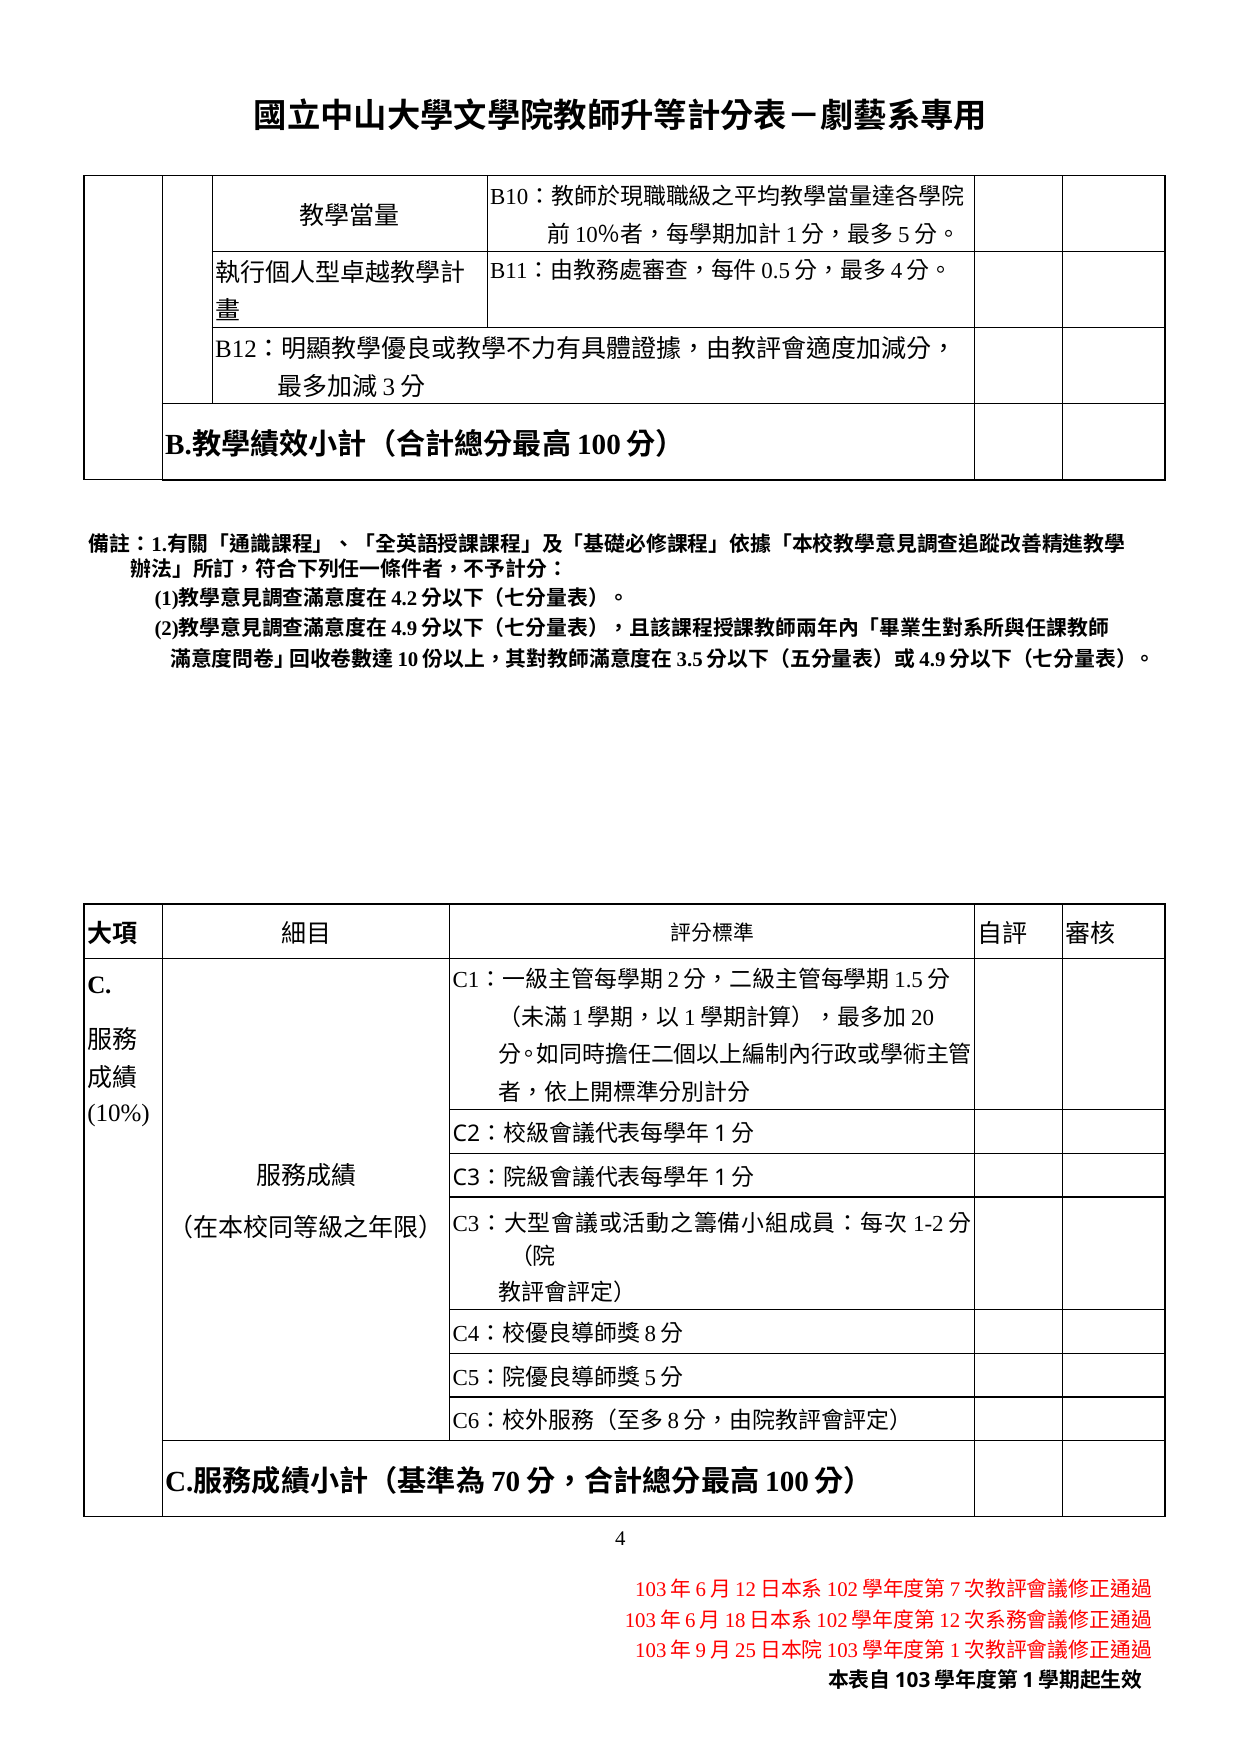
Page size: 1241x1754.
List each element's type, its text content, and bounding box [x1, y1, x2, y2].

table_cell B.教學績效小計（合計總分最高100分） [163, 404, 974, 479]
table_cell [1063, 252, 1164, 327]
table_cell C. 服務成績(10%) [85, 959, 162, 1516]
table_cell [1063, 1310, 1164, 1353]
table_cell B11：由教務處審查，每件0.5分，最多4分。 [488, 252, 974, 327]
table_cell [1063, 1441, 1164, 1516]
table_cell [975, 1198, 1062, 1309]
table_cell [975, 1310, 1062, 1353]
table_header 審核 [1063, 905, 1164, 958]
table_cell [975, 1354, 1062, 1396]
table_cell C2：校級會議代表每學年1分 [450, 1110, 974, 1153]
table_cell C3：院級會議代表每學年1分 [450, 1154, 974, 1196]
table_cell [975, 252, 1062, 327]
text 滿意度問卷」回收卷數達10份以上，其對教師滿意度在3.5分以下（五分量表）或4.9分以下（七分量表）。 [139, 642, 1152, 672]
table_cell C5：院優良導師獎5分 [450, 1354, 974, 1396]
table_cell [1063, 176, 1164, 251]
table_cell C3：大型會議或活動之籌備小組成員：每次1-2分（院 教評會評定） [450, 1198, 974, 1309]
table_cell [1063, 328, 1164, 403]
table_cell C4：校優良導師獎8分 [450, 1310, 974, 1353]
table_cell [1063, 404, 1164, 479]
table_cell [1063, 1354, 1164, 1396]
table_cell [975, 176, 1062, 251]
table_cell B10：教師於現職職級之平均教學當量達各學院前10％者，每學期加計1分，最多5分。 [488, 176, 974, 251]
table_cell B12：明顯教學優良或教學不力有具體證據，由教評會適度加減分，最多加減3分 [213, 328, 974, 403]
table_header 自評 [975, 905, 1062, 958]
table_cell [1063, 959, 1164, 1109]
text 備註：1.有關「通識課程」、「全英語授課課程」及「基礎必修課程」依據「本校教學意見調查追蹤改善精進教學 [89, 531, 1146, 556]
table_header 細目 [163, 905, 449, 958]
table_header 大項 [85, 905, 162, 958]
table_cell 教學當量 [213, 176, 487, 251]
table_cell [163, 176, 212, 403]
table_header 評分標準 [450, 905, 974, 958]
table_cell [975, 1110, 1062, 1153]
table_cell 執行個人型卓越教學計畫 [213, 252, 487, 327]
text (1)教學意見調查滿意度在4.2分以下（七分量表）。 [139, 581, 1152, 612]
table_cell 服務成績 （在本校同等級之年限） [163, 959, 449, 1440]
table_cell [975, 1398, 1062, 1440]
table_cell [85, 176, 162, 479]
text 辦法」所訂，符合下列任一條件者，不予計分： [89, 556, 1146, 581]
table_cell [1063, 1154, 1164, 1196]
text (2)教學意見調查滿意度在4.9分以下（七分量表），且該課程授課教師兩年內「畢業生對系所與任課教師 [139, 612, 1152, 642]
table_cell [975, 1441, 1062, 1516]
table_cell [975, 959, 1062, 1109]
table_cell [1063, 1110, 1164, 1153]
table_cell [975, 328, 1062, 403]
table_cell [1063, 1198, 1164, 1309]
table_cell [1063, 1398, 1164, 1440]
table_cell C6：校外服務（至多8分，由院教評會評定） [450, 1398, 974, 1440]
table_cell [975, 404, 1062, 479]
table_cell C.服務成績小計（基準為70分，合計總分最高100分） [163, 1441, 974, 1516]
table_cell [975, 1154, 1062, 1196]
table_cell C1：一級主管每學期2分，二級主管每學期1.5分（未滿1學期，以1學期計算），最多加20分。如同時擔任二個以上編制內行政或學術主管者，依上開標準分別計分 [450, 959, 974, 1109]
